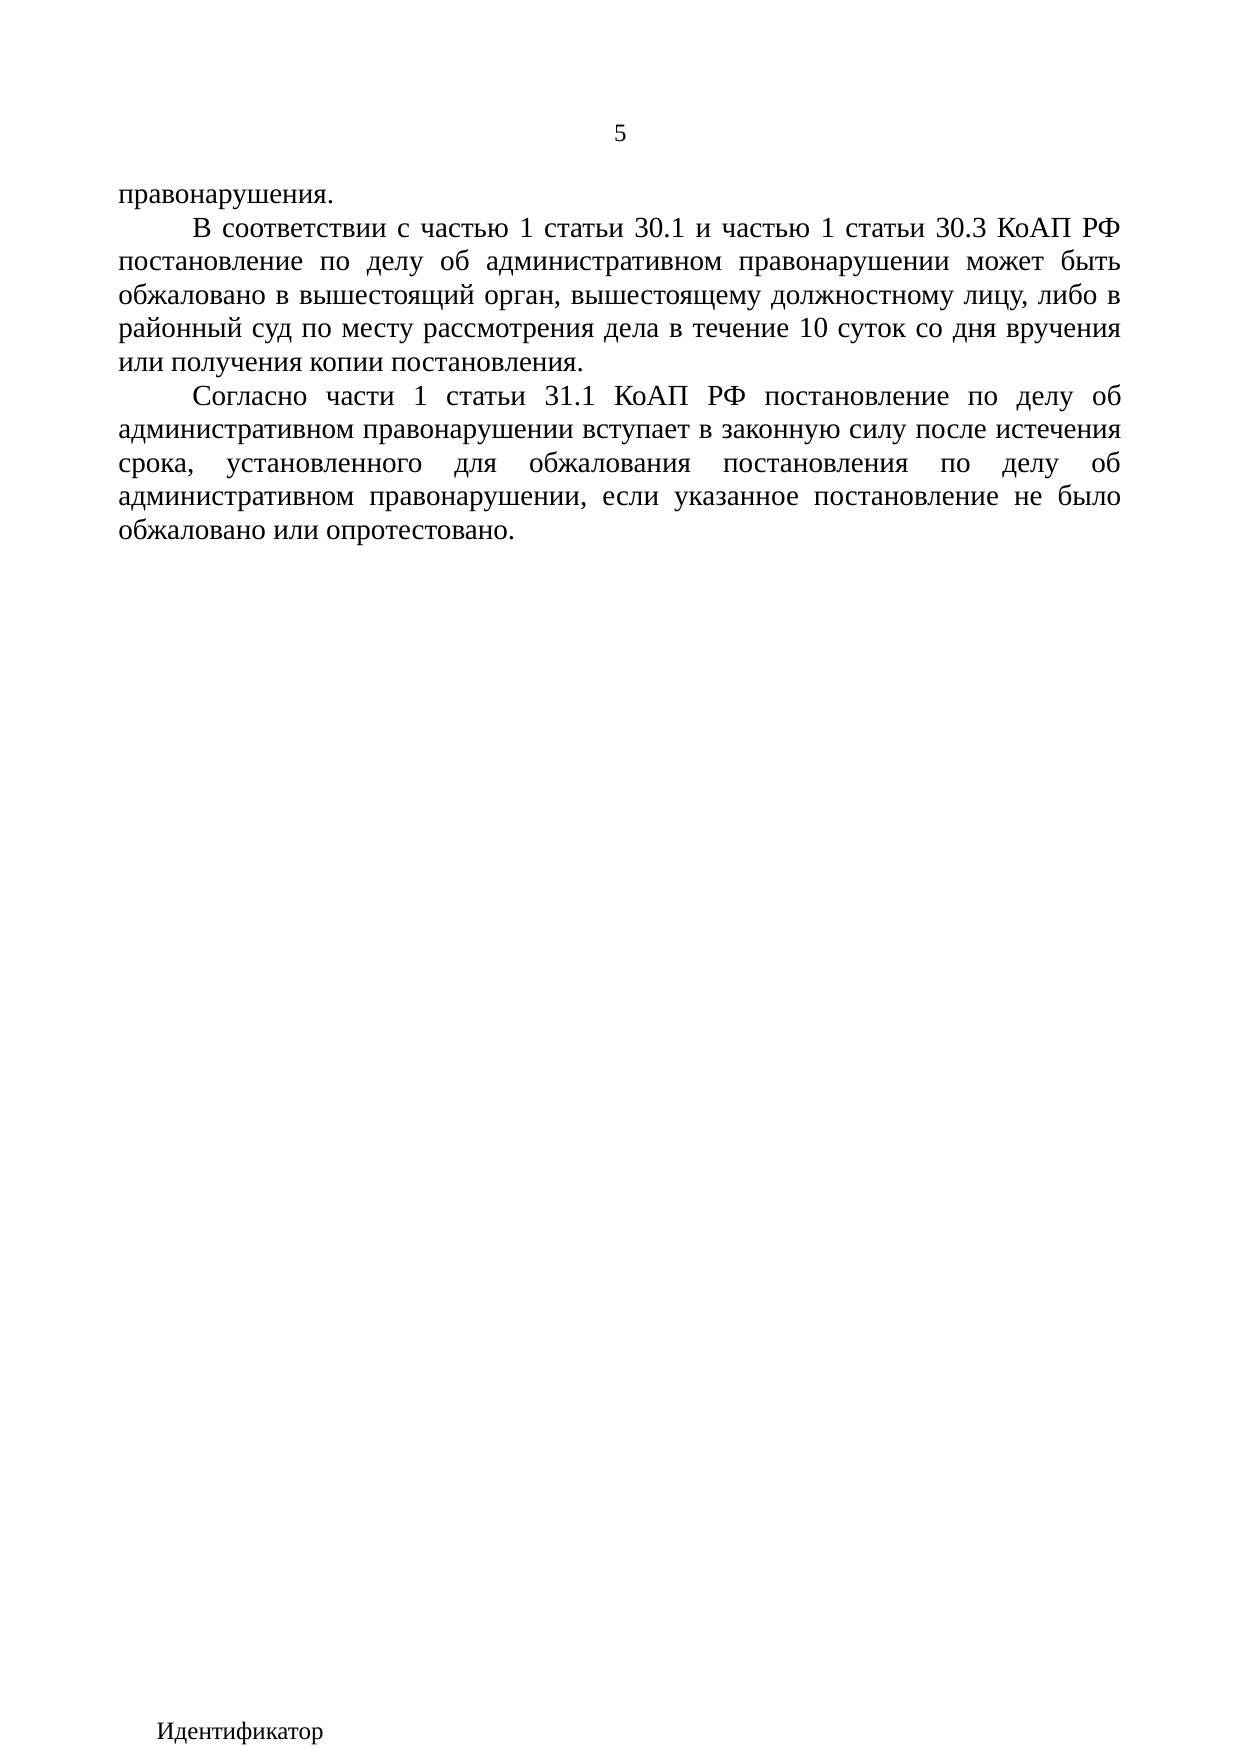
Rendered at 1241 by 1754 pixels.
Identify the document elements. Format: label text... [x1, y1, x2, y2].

text правонарушения. [118, 176, 1122, 210]
text В соответствии с частью 1 статьи 30.1 и частью 1 статьи 30.3 КоАП РФ постановление по делу об административном правонарушении может быть обжаловано в вышестоящий орган, вышестоящему должностному лицу, либо в районный суд по месту рассмотрения дела в течение 10 суток со дня вручения или получения копии постановления. [118, 210, 1122, 378]
text Согласно части 1 статьи 31.1 КоАП РФ постановление по делу об административном правонарушении вступает в законную силу после истечения срока, установленного для обжалования постановления по делу об административном правонарушении, если указанное постановление не было обжаловано или опротестовано. [118, 378, 1122, 545]
